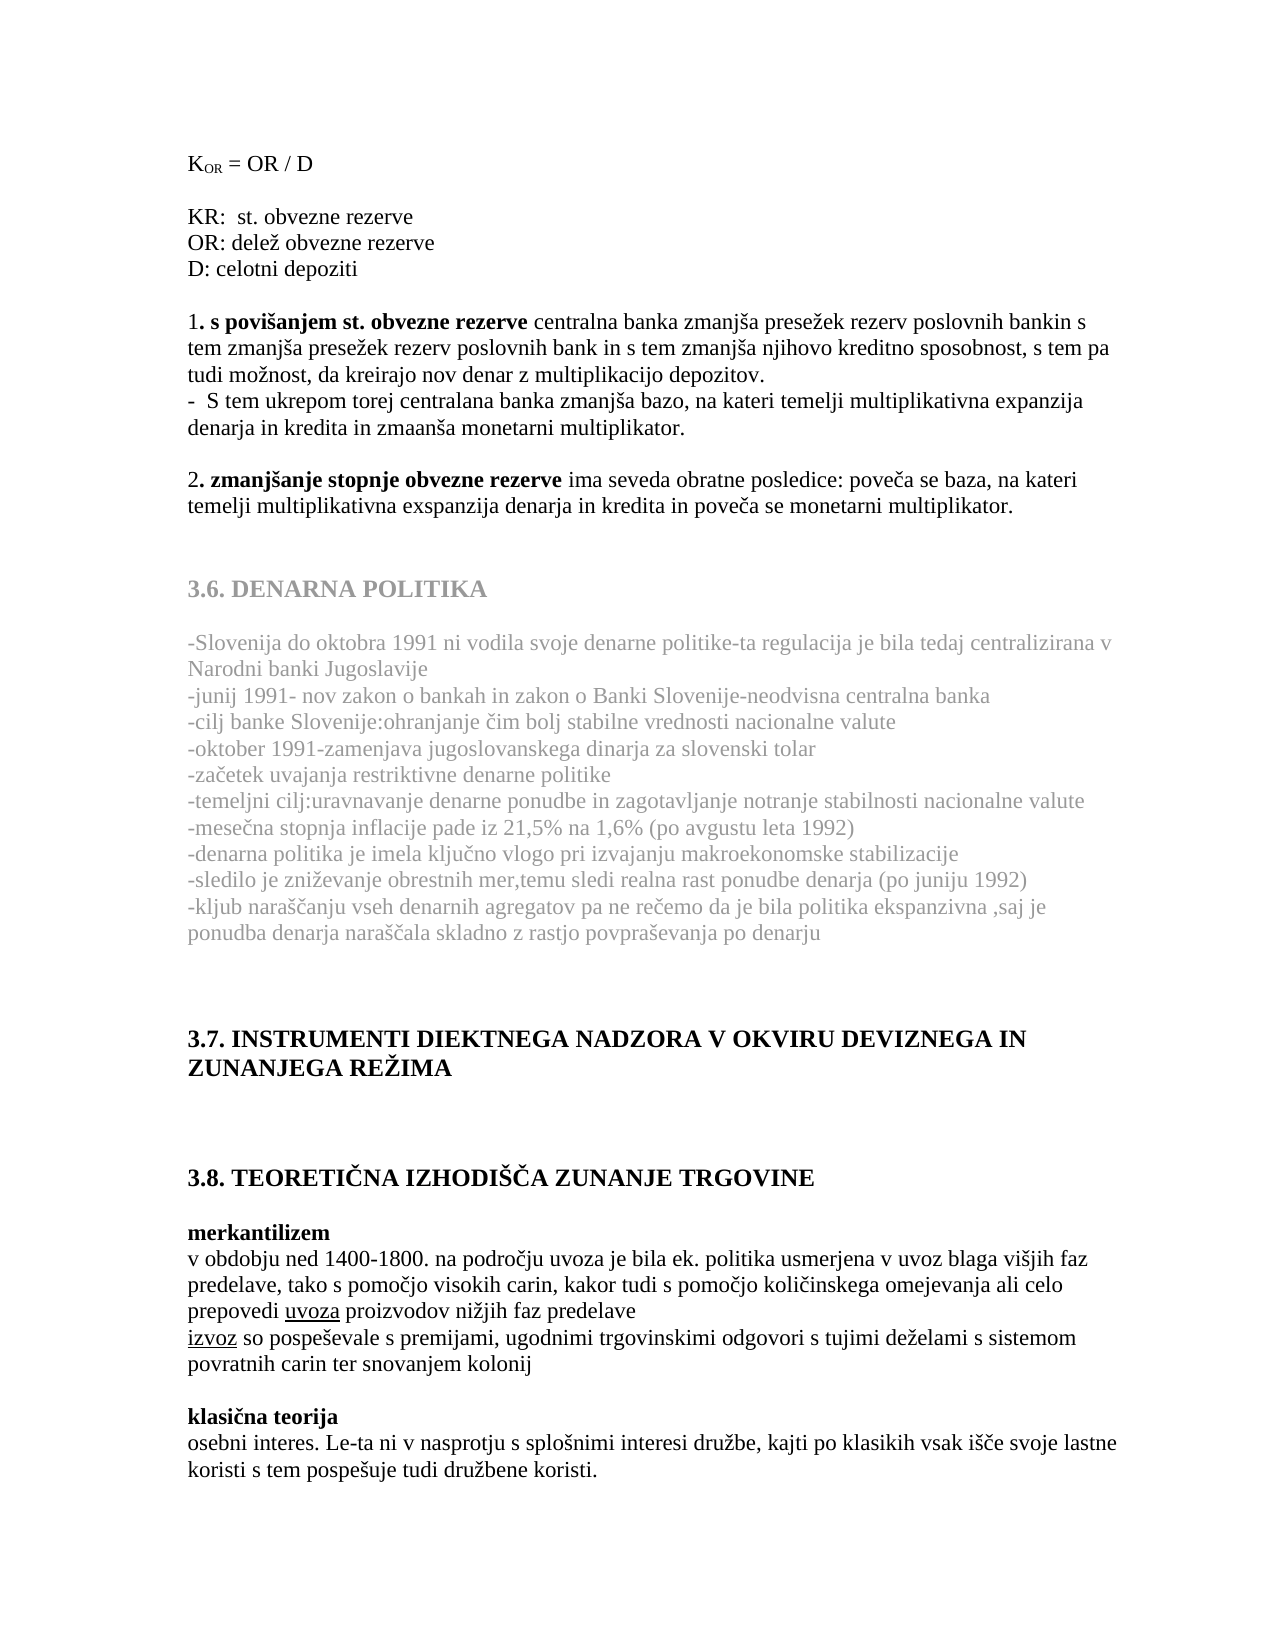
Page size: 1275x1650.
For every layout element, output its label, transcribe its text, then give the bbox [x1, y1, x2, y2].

text 3.7. INSTRUMENTI DIEKTNEGA NADZORA V OKVIRU DEVIZNEGA IN ZUNANJEGA REŽIMA [187, 1024, 1125, 1082]
text merkantilizem [187, 1218, 1125, 1245]
text 3.6. DENARNA POLITIKA [187, 574, 1125, 603]
text D: celotni depoziti [187, 255, 1125, 282]
text -začetek uvajanja restriktivne denarne politike [187, 761, 1125, 787]
text osebni interes. Le-ta ni v nasprotju s splošnimi interesi družbe, kajti po klasikih vsak išče svoje lastne koristi s tem pospešuje tudi družbene koristi. [187, 1429, 1125, 1482]
text v obdobju ned 1400-1800. na področju uvoza je bila ek. politika usmerjena v uvoz blaga višjih faz predelave, tako s pomočjo visokih carin, kakor tudi s pomočjo količinskega omejevanja ali celo prepovedi uvoza proizvodov nižjih faz predelave [187, 1245, 1125, 1324]
text -mesečna stopnja inflacije pade iz 21,5% na 1,6% (po avgustu leta 1992) [187, 814, 1125, 840]
text -Slovenija do oktobra 1991 ni vodila svoje denarne politike-ta regulacija je bila tedaj centralizirana v Narodni banki Jugoslavije [187, 629, 1125, 682]
text izvoz so pospeševale s premijami, ugodnimi trgovinskimi odgovori s tujimi deželami s sistemom povratnih carin ter snovanjem kolonij [187, 1324, 1125, 1377]
text -sledilo je zniževanje obrestnih mer,temu sledi realna rast ponudbe denarja (po juniju 1992) [187, 866, 1125, 893]
text -denarna politika je imela ključno vlogo pri izvajanju makroekonomske stabilizacije [187, 840, 1125, 866]
text -oktober 1991-zamenjava jugoslovanskega dinarja za slovenski tolar [187, 734, 1125, 761]
text -temeljni cilj:uravnavanje denarne ponudbe in zagotavljanje notranje stabilnosti nacionalne valute [187, 787, 1125, 814]
text 1. s povišanjem st. obvezne rezerve centralna banka zmanjša presežek rezerv poslovnih bankin s tem zmanjša presežek rezerv poslovnih bank in s tem zmanjša njihovo kreditno sposobnost, s tem pa tudi možnost, da kreirajo nov denar z multiplikacijo depozitov. [187, 308, 1125, 387]
text 3.8. TEORETIČNA IZHODIŠČA ZUNANJE TRGOVINE [187, 1163, 1125, 1192]
text klasična teorija [187, 1403, 1125, 1429]
text KR: st. obvezne rezerve [187, 203, 1125, 229]
text OR: delež obvezne rezerve [187, 229, 1125, 255]
text 2. zmanjšanje stopnje obvezne rezerve ima seveda obratne posledice: poveča se baza, na kateri temelji multiplikativna exspanzija denarja in kredita in poveča se monetarni multiplikator. [187, 466, 1125, 519]
text -cilj banke Slovenije:ohranjanje čim bolj stabilne vrednosti nacionalne valute [187, 708, 1125, 734]
text - S tem ukrepom torej centralana banka zmanjša bazo, na kateri temelji multiplikativna expanzija denarja in kredita in zmaanša monetarni multiplikator. [187, 387, 1125, 440]
text -kljub naraščanju vseh denarnih agregatov pa ne rečemo da je bila politika ekspanzivna ,saj je ponudba denarja naraščala skladno z rastjo povpraševanja po denarju [187, 893, 1125, 945]
text KOR = OR / D [187, 150, 1125, 176]
text -junij 1991- nov zakon o bankah in zakon o Banki Slovenije-neodvisna centralna banka [187, 682, 1125, 708]
